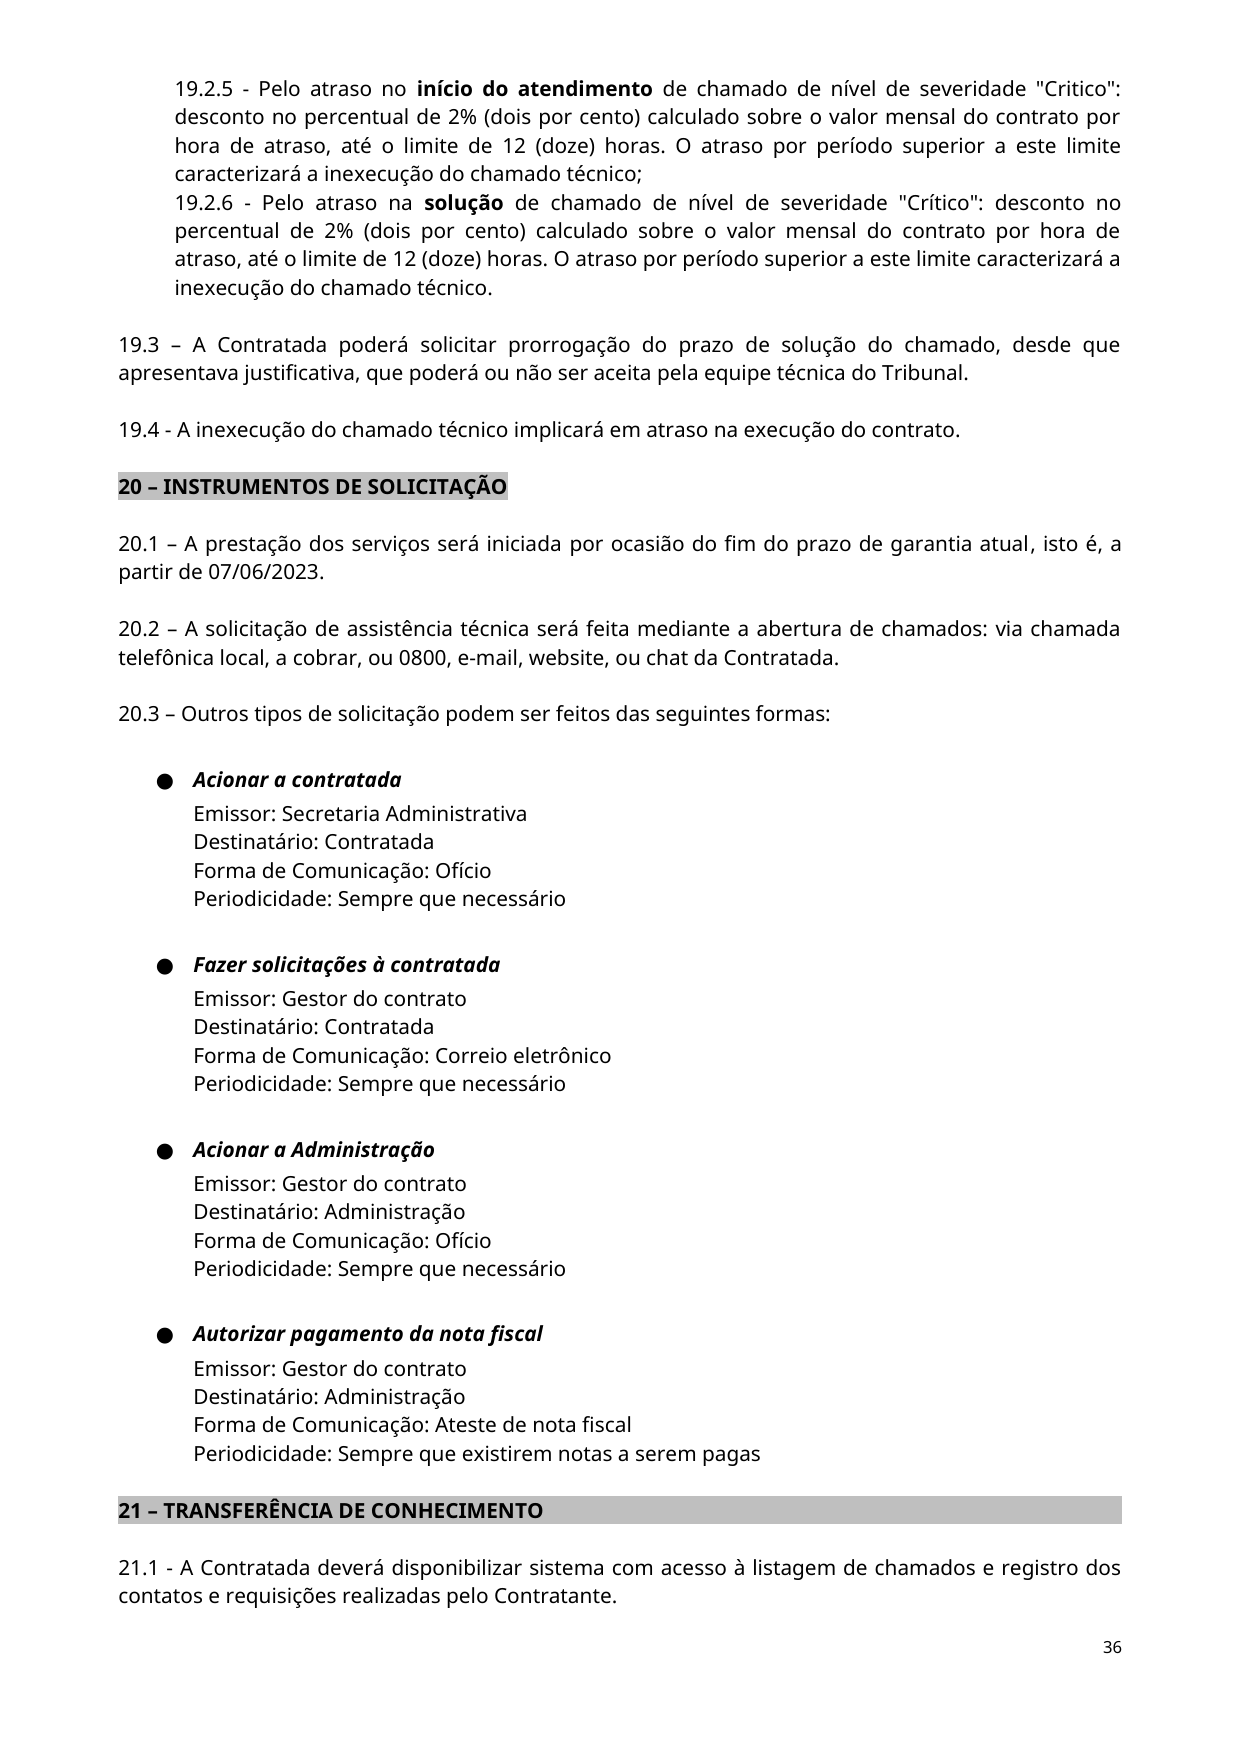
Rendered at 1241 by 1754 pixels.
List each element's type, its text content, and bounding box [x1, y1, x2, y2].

text Destinatário: Contratada [193, 1012, 1122, 1041]
text Forma de Comunicação: Ateste de nota fiscal [193, 1411, 1122, 1439]
text Emissor: Gestor do contrato [193, 984, 1122, 1012]
text 20 – INSTRUMENTOS DE SOLICITAÇÃO [118, 472, 1122, 500]
text 19.3 – A Contratada poderá solicitar prorrogação do prazo de solução do chamado, desde que apresentava justificativa, que poderá ou não ser aceita pela equipe técnica do Tribunal. [118, 330, 1122, 387]
list Autorizar pagamento da nota fiscal [156, 1311, 1122, 1354]
text Forma de Comunicação: Correio eletrônico [193, 1041, 1122, 1069]
text Destinatário: Administração [193, 1382, 1122, 1411]
text Periodicidade: Sempre que necessário [193, 884, 1122, 913]
text Emissor: Gestor do contrato [193, 1354, 1122, 1382]
text 21.1 - A Contratada deverá disponibilizar sistema com acesso à listagem de chamados e registro dos contatos e requisições realizadas pelo Contratante. [118, 1553, 1122, 1610]
text 19.2.6 - Pelo atraso na solução de chamado de nível de severidade "Crítico": desconto no percentual de 2% (dois por cento) calculado sobre o valor mensal do contrato por hora de atraso, até o limite de 12 (doze) horas. O atraso por período superior a este limite caracterizará a inexecução do chamado técnico. [174, 188, 1122, 301]
text 21 – TRANSFERÊNCIA DE CONHECIMENTO [118, 1496, 1122, 1524]
text 19.2.5 - Pelo atraso no início do atendimento de chamado de nível de severidade "Critico": desconto no percentual de 2% (dois por cento) calculado sobre o valor mensal do contrato por hora de atraso, até o limite de 12 (doze) horas. O atraso por período superior a este limite caracterizará a inexecução do chamado técnico; [174, 74, 1122, 188]
text Destinatário: Contratada [193, 827, 1122, 856]
text Forma de Comunicação: Ofício [193, 856, 1122, 884]
text 20.2 – A solicitação de assistência técnica será feita mediante a abertura de chamados: via chamada telefônica local, a cobrar, ou 0800, e-mail, website, ou chat da Contratada. [118, 614, 1122, 671]
text Destinatário: Administração [193, 1197, 1122, 1226]
text 20.1 – A prestação dos serviços será iniciada por ocasião do fim do prazo de garantia atual, isto é, a partir de 07/06/2023. [118, 529, 1122, 586]
list Acionar a contratada [156, 756, 1122, 799]
text Forma de Comunicação: Ofício [193, 1226, 1122, 1254]
list Fazer solicitações à contratada [156, 941, 1122, 984]
text Periodicidade: Sempre que necessário [193, 1069, 1122, 1098]
text Emissor: Secretaria Administrativa [193, 799, 1122, 827]
text 20.3 – Outros tipos de solicitação podem ser feitos das seguintes formas: [118, 699, 1122, 728]
text Periodicidade: Sempre que existirem notas a serem pagas [193, 1439, 1122, 1467]
text 19.4 - A inexecução do chamado técnico implicará em atraso na execução do contrato. [118, 415, 1122, 443]
text Emissor: Gestor do contrato [193, 1169, 1122, 1197]
list Acionar a Administração [156, 1126, 1122, 1169]
text Periodicidade: Sempre que necessário [193, 1254, 1122, 1283]
